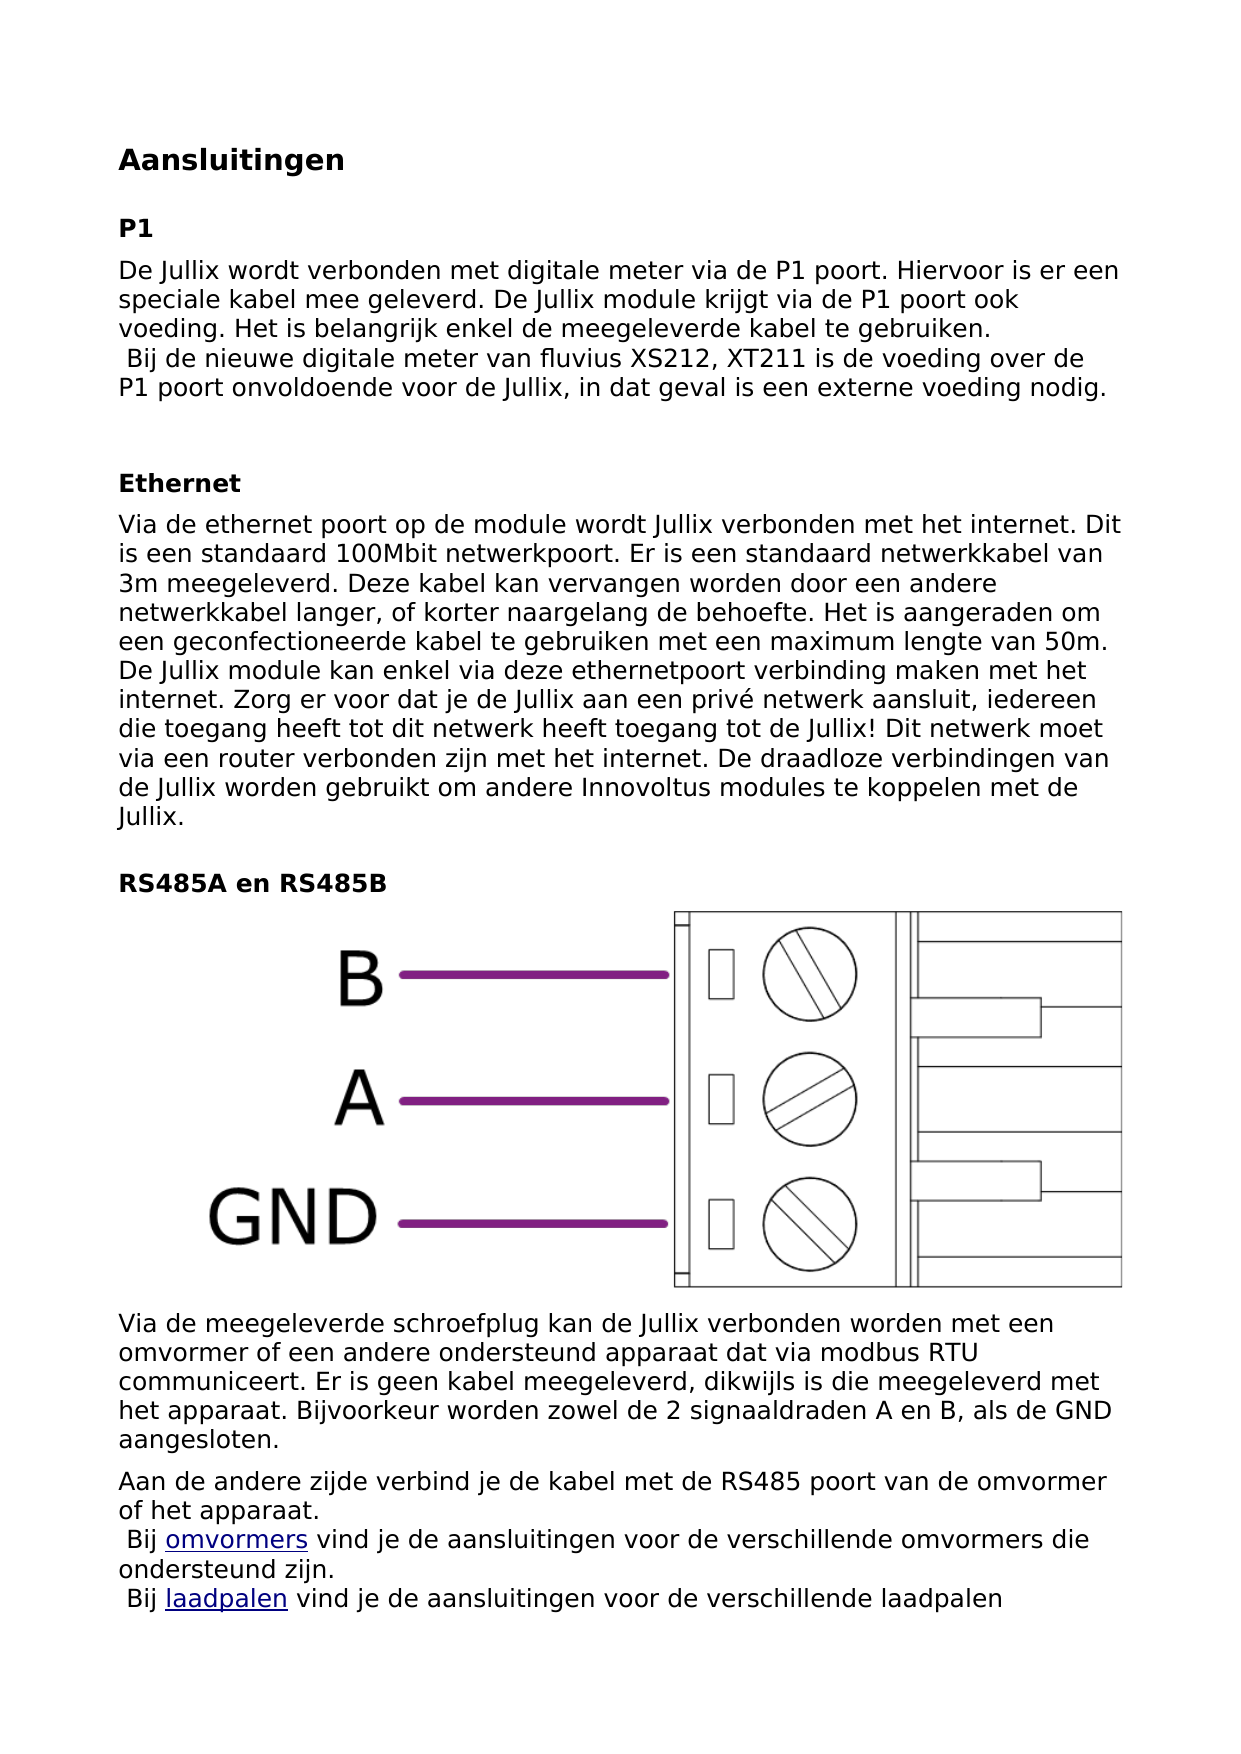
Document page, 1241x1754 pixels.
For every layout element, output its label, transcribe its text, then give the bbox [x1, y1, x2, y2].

text Via de meegeleverde schroefplug kan de Jullix verbonden worden met een omvormer of een andere ondersteund apparaat dat via modbus RTU communiceert. Er is geen kabel meegeleverd, dikwijls is die meegeleverd met het apparaat. Bijvoorkeur worden zowel de 2 signaaldraden A en B, als de GND aangesloten. [118, 1309, 1122, 1455]
subtitle Aansluitingen [118, 143, 1122, 177]
subtitle RS485A en RS485B [118, 869, 1122, 898]
subtitle Ethernet [118, 469, 1122, 498]
text De Jullix wordt verbonden met digitale meter via de P1 poort. Hiervoor is er een speciale kabel mee geleverd. De Jullix module krijgt via de P1 poort ook voeding. Het is belangrijk enkel de meegeleverde kabel te gebruiken. Bij de nieuwe digitale meter van fluvius XS212, XT211 is de voeding over de P1 poort onvoldoende voor de Jullix, in dat geval is een externe voeding nodig. [118, 256, 1122, 431]
picture [118, 910, 1123, 1309]
text Aan de andere zijde verbind je de kabel met de RS485 poort van de omvormer of het apparaat. Bij omvormers vind je de aansluitingen voor de verschillende omvormers die ondersteund zijn. Bij laadpalen vind je de aansluitingen voor de verschillende laadpalen [118, 1467, 1122, 1613]
text Via de ethernet poort op de module wordt Jullix verbonden met het internet. Dit is een standaard 100Mbit netwerkpoort. Er is een standaard netwerkkabel van 3m meegeleverd. Deze kabel kan vervangen worden door een andere netwerkkabel langer, of korter naargelang de behoefte. Het is aangeraden om een geconfectioneerde kabel te gebruiken met een maximum lengte van 50m. De Jullix module kan enkel via deze ethernetpoort verbinding maken met het internet. Zorg er voor dat je de Jullix aan een privé netwerk aansluit, iedereen die toegang heeft tot dit netwerk heeft toegang tot de Jullix! Dit netwerk moet via een router verbonden zijn met het internet. De draadloze verbindingen van de Jullix worden gebruikt om andere Innovoltus modules te koppelen met de Jullix. [118, 510, 1122, 831]
subtitle P1 [118, 214, 1122, 244]
